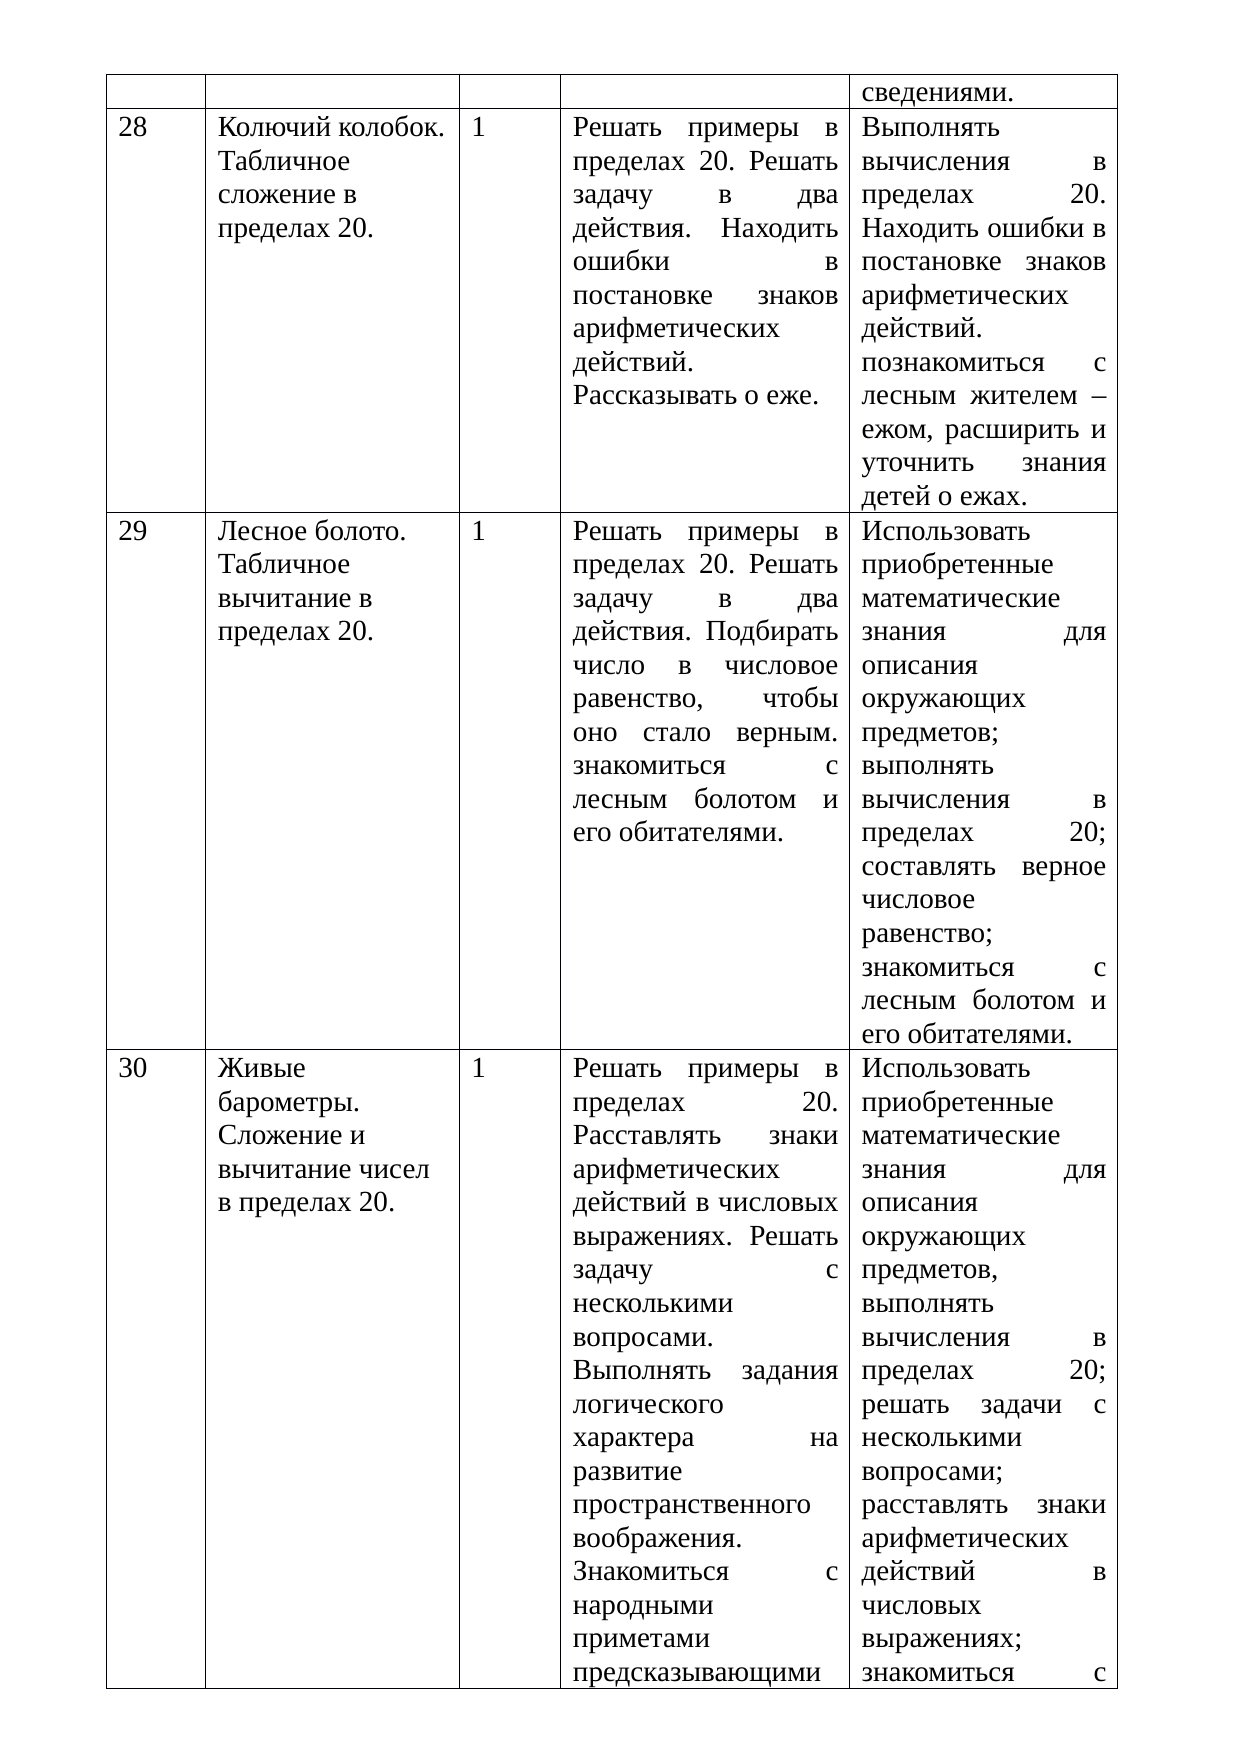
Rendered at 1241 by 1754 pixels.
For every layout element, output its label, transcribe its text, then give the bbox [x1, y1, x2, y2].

table_cell сведениями. [850, 75, 1117, 108]
table_cell [107, 1050, 205, 1688]
table_cell Выполнять вычисления в пределах 20. Находить ошибки в постановке знаков арифметических действий. познакомиться с лесным жителем – ежом, расширить и уточнить знания детей о ежах. [850, 109, 1117, 512]
table_cell Колючий колобок. Табличное сложение в пределах 20. [206, 109, 459, 512]
table_cell Использовать приобретенные математические знания для описания окружающих предметов; выполнять вычисления в пределах 20; составлять верное числовое равенство; знакомиться с лесным болотом и его обитателями. [850, 513, 1117, 1049]
table_cell [107, 109, 205, 512]
table_cell Решать примеры в пределах 20. Решать задачу в два действия. Находить ошибки в постановке знаков арифметических действий. Рассказывать о еже. [561, 109, 849, 512]
table_cell Лесное болото. Табличное вычитание в пределах 20. [206, 513, 459, 1049]
table_cell Решать примеры в пределах 20. Расставлять знаки арифметических действий в числовых выражениях. Решать задачу с несколькими вопросами. Выполнять задания логического характера на развитие пространственного воображения. Знакомиться с народными приметами предсказывающими [561, 1050, 849, 1688]
table_cell [107, 513, 205, 1049]
table_cell [460, 75, 560, 108]
table_cell [206, 75, 459, 108]
table_cell 1 [460, 1050, 560, 1688]
table_cell [107, 75, 205, 108]
table_cell Использовать приобретенные математические знания для описания окружающих предметов, выполнять вычисления в пределах 20; решать задачи с несколькими вопросами; расставлять знаки арифметических действий в числовых выражениях; знакомиться с [850, 1050, 1117, 1688]
table_cell Живые барометры. Сложение и вычитание чисел в пределах 20. [206, 1050, 459, 1688]
table_cell Решать примеры в пределах 20. Решать задачу в два действия. Подбирать число в числовое равенство, чтобы оно стало верным. знакомиться с лесным болотом и его обитателями. [561, 513, 849, 1049]
table_cell 1 [460, 513, 560, 1049]
table_cell 1 [460, 109, 560, 512]
table_cell [561, 75, 849, 108]
